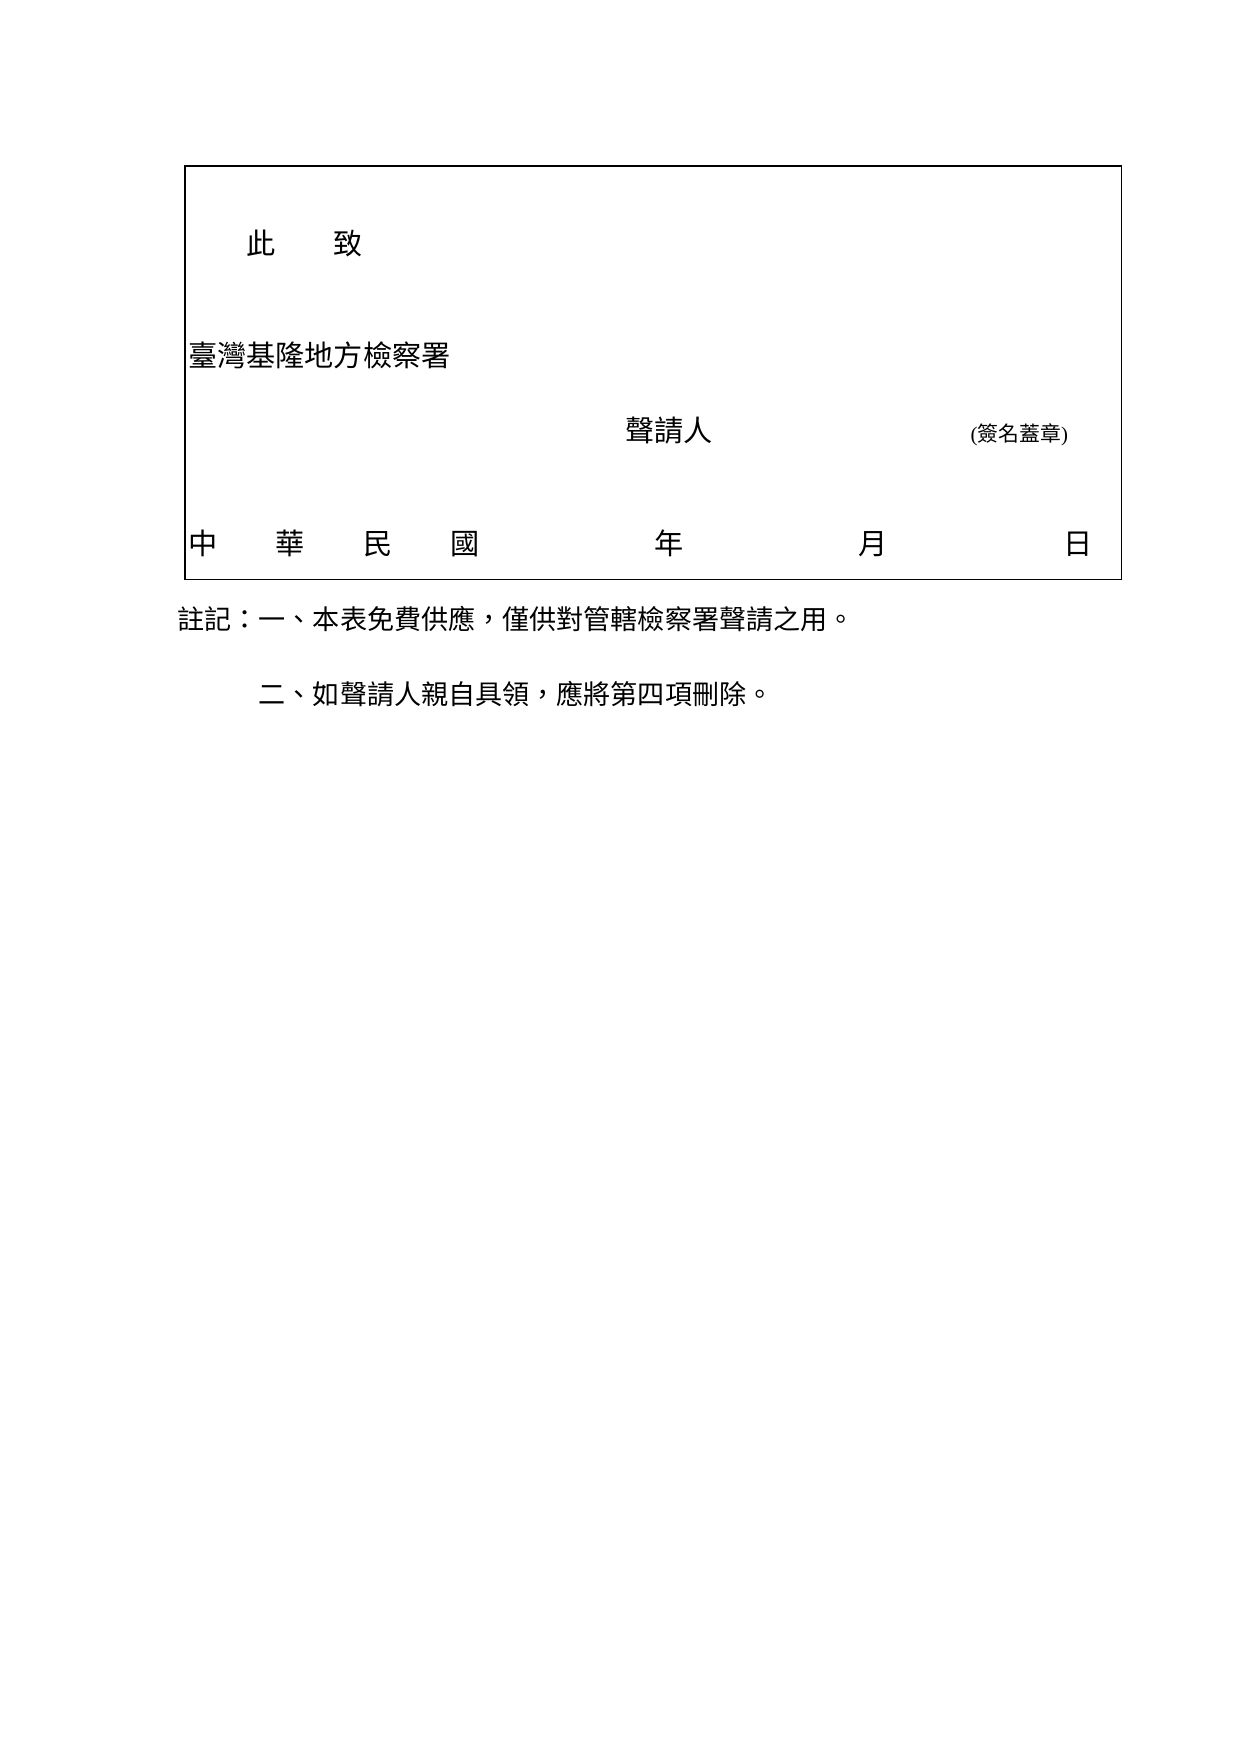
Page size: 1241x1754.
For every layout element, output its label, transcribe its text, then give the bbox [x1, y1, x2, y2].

table_cell 此 致 臺灣基隆地方檢察署 聲請人 (簽名蓋章) 中 華 民 國 年 月 日 [186, 167, 1121, 579]
text 註記：一、本表免費供應，僅供對管轄檢察署聲請之用。 [177, 580, 1122, 655]
text 二、如聲請人親自具領，應將第四項刪除。 [177, 655, 1122, 730]
